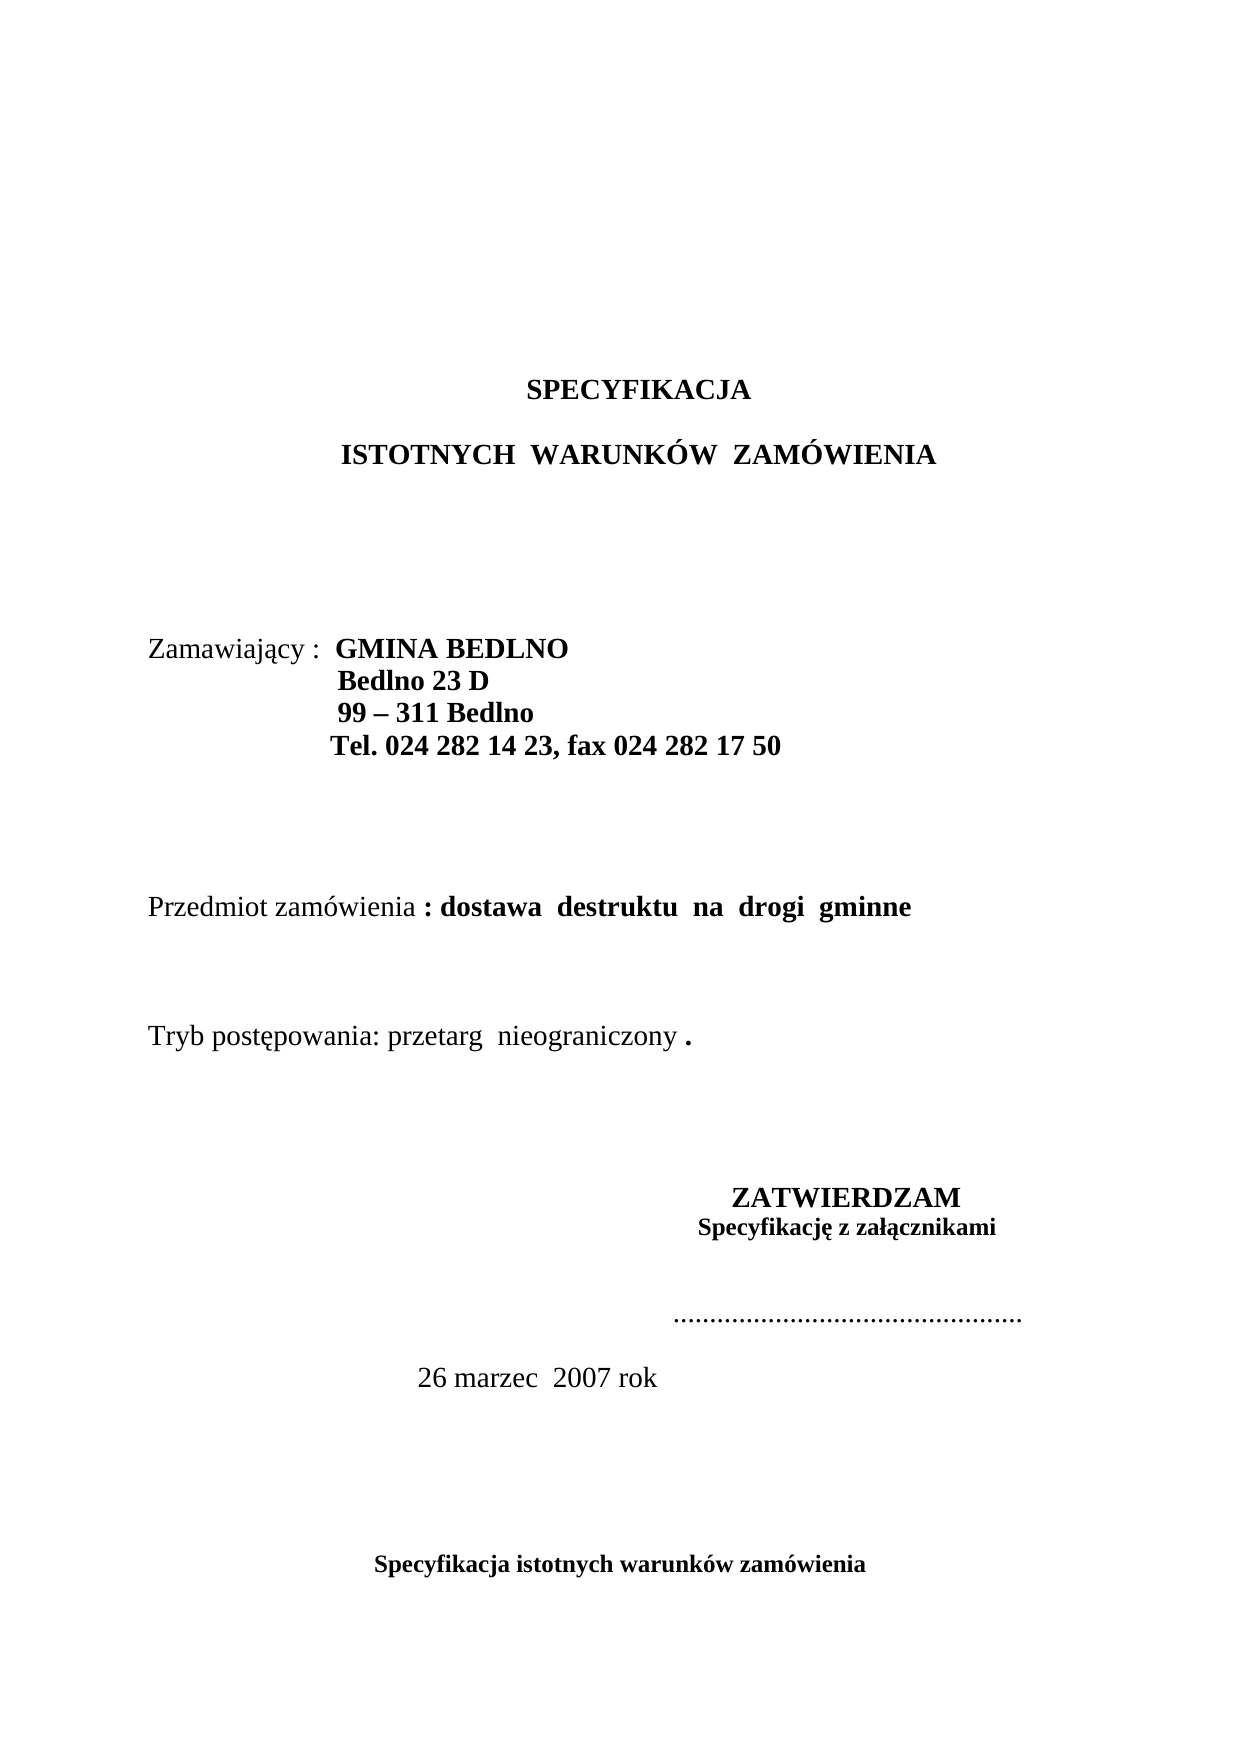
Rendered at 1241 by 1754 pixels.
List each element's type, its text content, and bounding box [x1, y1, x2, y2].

text 26 marzec 2007 rok [148, 1361, 1092, 1393]
text Specyfikację z załącznikami [148, 1213, 1092, 1241]
text Specyfikacja istotnych warunków zamówienia [148, 1550, 1092, 1578]
text Bedlno 23 D [148, 664, 1092, 697]
text ISTOTNYCH WARUNKÓW ZAMÓWIENIA [185, 438, 1092, 471]
text Przedmiot zamówienia : dostawa destruktu na drogi gminne [148, 890, 1092, 923]
text Tryb postępowania: przetarg nieograniczony . [148, 1019, 1092, 1052]
text Zamawiający : GMINA BEDLNO [148, 632, 1092, 664]
text ................................................ [148, 1296, 1092, 1329]
text SPECYFIKACJA [185, 374, 1092, 406]
text ZATWIERDZAM [148, 1181, 1092, 1213]
text 99 – 311 Bedlno [148, 697, 1092, 729]
text Tel. 024 282 14 23, fax 024 282 17 50 [148, 729, 1092, 761]
